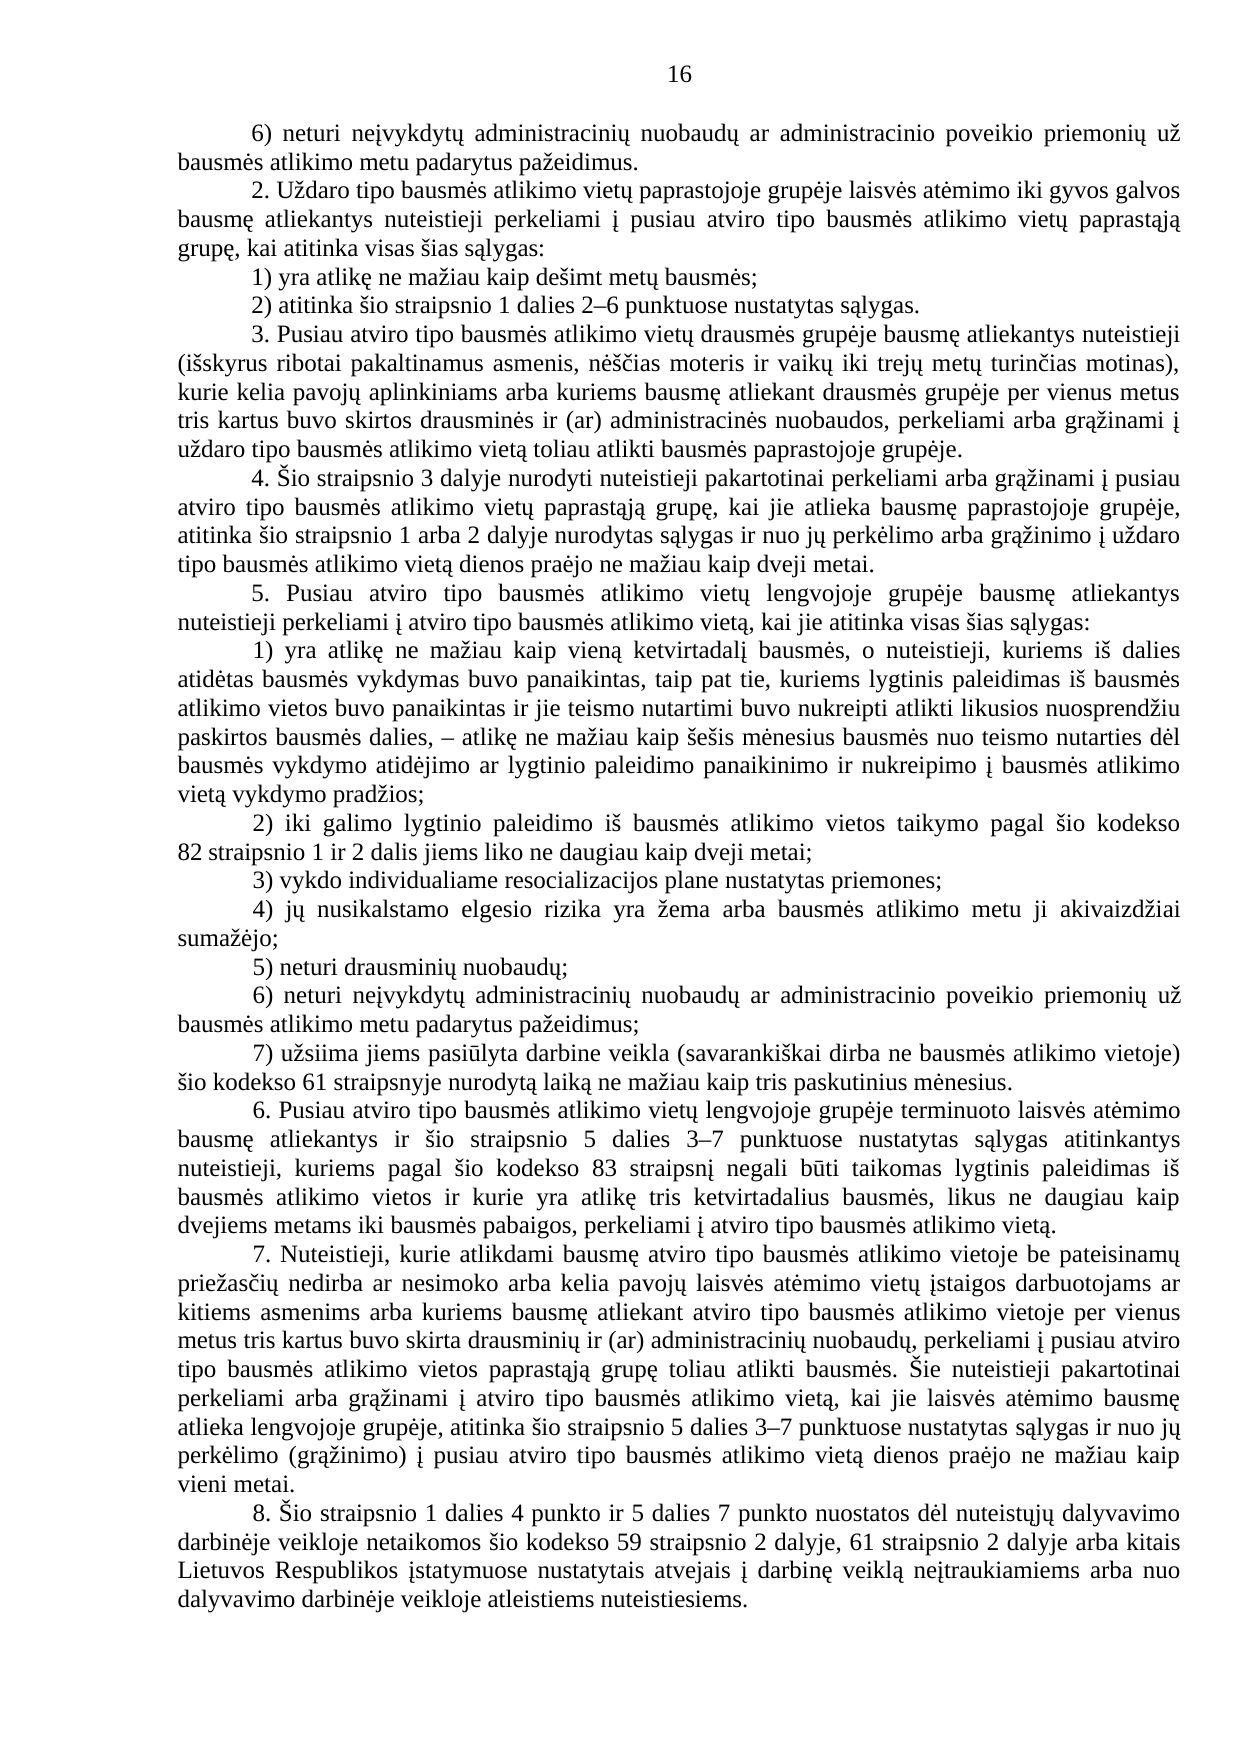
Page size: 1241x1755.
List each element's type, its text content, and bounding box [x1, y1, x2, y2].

text 3. Pusiau atviro tipo bausmės atlikimo vietų drausmės grupėje bausmę atliekantys nuteistieji (išskyrus ribotai pakaltinamus asmenis, nėščias moteris ir vaikų iki trejų metų turinčias motinas), kurie kelia pavojų aplinkiniams arba kuriems bausmę atliekant drausmės grupėje per vienus metus tris kartus buvo skirtos drausminės ir (ar) administracinės nuobaudos, perkeliami arba grąžinami į uždaro tipo bausmės atlikimo vietą toliau atlikti bausmės paprastojoje grupėje. [177, 319, 1181, 463]
text 2) atitinka šio straipsnio 1 dalies 2–6 punktuose nustatytas sąlygas. [251, 291, 1181, 319]
text 7) užsiima jiems pasiūlyta darbine veikla (savarankiškai dirba ne bausmės atlikimo vietoje) šio kodekso 61 straipsnyje nurodytą laiką ne mažiau kaip tris paskutinius mėnesius. [177, 1038, 1181, 1096]
text 8. Šio straipsnio 1 dalies 4 punkto ir 5 dalies 7 punkto nuostatos dėl nuteistųjų dalyvavimo darbinėje veikloje netaikomos šio kodekso 59 straipsnio 2 dalyje, 61 straipsnio 2 dalyje arba kitais Lietuvos Respublikos įstatymuose nustatytais atvejais į darbinę veiklą neįtraukiamiems arba nuo dalyvavimo darbinėje veikloje atleistiems nuteistiesiems. [177, 1498, 1181, 1613]
text 4) jų nusikalstamo elgesio rizika yra žema arba bausmės atlikimo metu ji akivaizdžiai sumažėjo; [177, 894, 1181, 952]
text 3) vykdo individualiame resocializacijos plane nustatytas priemones; [177, 866, 1181, 894]
text 5. Pusiau atviro tipo bausmės atlikimo vietų lengvojoje grupėje bausmę atliekantys nuteistieji perkeliami į atviro tipo bausmės atlikimo vietą, kai jie atitinka visas šias sąlygas: [177, 578, 1181, 636]
text 1) yra atlikę ne mažiau kaip vieną ketvirtadalį bausmės, o nuteistieji, kuriems iš dalies atidėtas bausmės vykdymas buvo panaikintas, taip pat tie, kuriems lygtinis paleidimas iš bausmės atlikimo vietos buvo panaikintas ir jie teismo nutartimi buvo nukreipti atlikti likusios nuosprendžiu paskirtos bausmės dalies, – atlikę ne mažiau kaip šešis mėnesius bausmės nuo teismo nutarties dėl bausmės vykdymo atidėjimo ar lygtinio paleidimo panaikinimo ir nukreipimo į bausmės atlikimo vietą vykdymo pradžios; [177, 636, 1181, 808]
text 2. Uždaro tipo bausmės atlikimo vietų paprastojoje grupėje laisvės atėmimo iki gyvos galvos bausmę atliekantys nuteistieji perkeliami į pusiau atviro tipo bausmės atlikimo vietų paprastąją grupę, kai atitinka visas šias sąlygas: [177, 176, 1181, 262]
text 6) neturi neįvykdytų administracinių nuobaudų ar administracinio poveikio priemonių už bausmės atlikimo metu padarytus pažeidimus; [177, 981, 1181, 1038]
text 1) yra atlikę ne mažiau kaip dešimt metų bausmės; [177, 262, 1181, 291]
text 5) neturi drausminių nuobaudų; [177, 952, 1181, 981]
text 4. Šio straipsnio 3 dalyje nurodyti nuteistieji pakartotinai perkeliami arba grąžinami į pusiau atviro tipo bausmės atlikimo vietų paprastąją grupę, kai jie atlieka bausmę paprastojoje grupėje, atitinka šio straipsnio 1 arba 2 dalyje nurodytas sąlygas ir nuo jų perkėlimo arba grąžinimo į uždaro tipo bausmės atlikimo vietą dienos praėjo ne mažiau kaip dveji metai. [177, 463, 1181, 578]
text 6) neturi neįvykdytų administracinių nuobaudų ar administracinio poveikio priemonių už bausmės atlikimo metu padarytus pažeidimus. [177, 118, 1181, 176]
text 2) iki galimo lygtinio paleidimo iš bausmės atlikimo vietos taikymo pagal šio kodekso 82 straipsnio 1 ir 2 dalis jiems liko ne daugiau kaip dveji metai; [177, 808, 1181, 866]
text 6. Pusiau atviro tipo bausmės atlikimo vietų lengvojoje grupėje terminuoto laisvės atėmimo bausmę atliekantys ir šio straipsnio 5 dalies 3–7 punktuose nustatytas sąlygas atitinkantys nuteistieji, kuriems pagal šio kodekso 83 straipsnį negali būti taikomas lygtinis paleidimas iš bausmės atlikimo vietos ir kurie yra atlikę tris ketvirtadalius bausmės, likus ne daugiau kaip dvejiems metams iki bausmės pabaigos, perkeliami į atviro tipo bausmės atlikimo vietą. [177, 1096, 1181, 1239]
text 7. Nuteistieji, kurie atlikdami bausmę atviro tipo bausmės atlikimo vietoje be pateisinamų priežasčių nedirba ar nesimoko arba kelia pavojų laisvės atėmimo vietų įstaigos darbuotojams ar kitiems asmenims arba kuriems bausmę atliekant atviro tipo bausmės atlikimo vietoje per vienus metus tris kartus buvo skirta drausminių ir (ar) administracinių nuobaudų, perkeliami į pusiau atviro tipo bausmės atlikimo vietos paprastąją grupę toliau atlikti bausmės. Šie nuteistieji pakartotinai perkeliami arba grąžinami į atviro tipo bausmės atlikimo vietą, kai jie laisvės atėmimo bausmę atlieka lengvojoje grupėje, atitinka šio straipsnio 5 dalies 3–7 punktuose nustatytas sąlygas ir nuo jų perkėlimo (grąžinimo) į pusiau atviro tipo bausmės atlikimo vietą dienos praėjo ne mažiau kaip vieni metai. [177, 1239, 1181, 1498]
